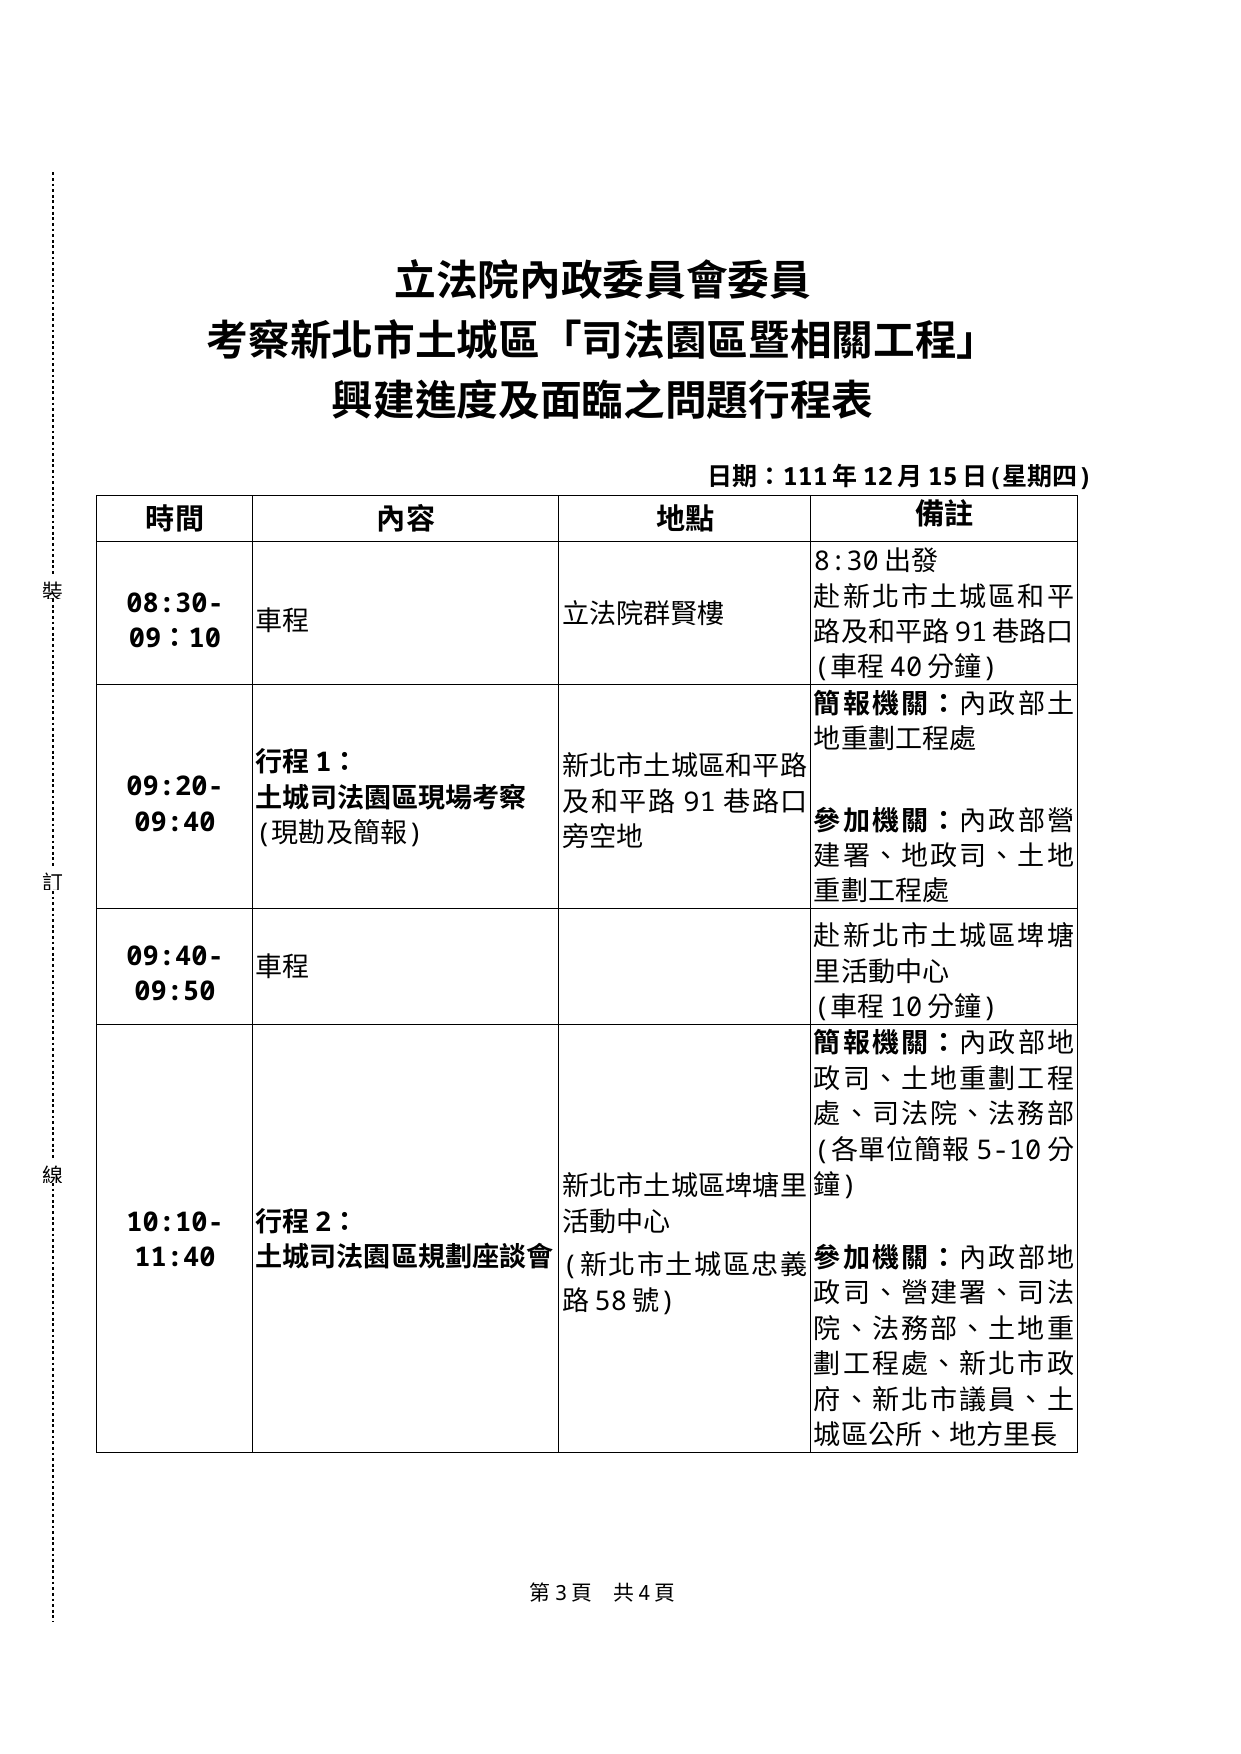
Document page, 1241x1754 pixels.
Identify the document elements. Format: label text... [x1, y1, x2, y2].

text 興建進度及面臨之問題行程表 [112, 372, 1092, 427]
table_cell 車程 [253, 909, 558, 1023]
table_cell 車程 [253, 542, 558, 684]
table_cell 赴新北市土城區埤塘里活動中心 (車程10分鐘) [811, 909, 1077, 1023]
table_cell 行程1： 土城司法園區現場考察 (現勘及簡報) [253, 685, 558, 908]
text 考察新北市土城區「司法園區暨相關工程」 [112, 312, 1092, 366]
table_cell 09:40-09:50 [97, 909, 252, 1023]
table_cell 簡報機關：內政部土地重劃工程處 參加機關：內政部營建署、地政司、土地重劃工程處 [811, 685, 1077, 908]
table_cell 行程2： 土城司法園區規劃座談會 [253, 1025, 558, 1452]
text 立法院內政委員會委員 [112, 252, 1092, 306]
table_header 備註 [811, 496, 1077, 541]
table_cell 新北市土城區和平路及和平路91巷路口旁空地 [559, 685, 810, 908]
table_cell 10:10-11:40 [97, 1025, 252, 1452]
table_cell 新北市土城區埤塘里活動中心 (新北市土城區忠義路58號) [559, 1025, 810, 1452]
table_cell 立法院群賢樓 [559, 542, 810, 684]
table_cell 09:20-09:40 [97, 685, 252, 908]
table_cell 08:30-09：10 [97, 542, 252, 684]
table_header 內容 [253, 496, 558, 541]
table_header 時間 [97, 496, 252, 541]
text 日期：111年12月15日(星期四) [112, 433, 1092, 495]
table_cell 簡報機關：內政部地政司、土地重劃工程處、司法院、法務部(各單位簡報5-10分鐘) 參加機關：內政部地政司、營建署、司法院、法務部、土地重劃工程處、新北市政府、新北市議員、土城區公所、地方里長 [811, 1025, 1077, 1452]
table_header 地點 [559, 496, 810, 541]
table_cell [559, 909, 810, 1023]
table_cell 8:30出發 赴新北市土城區和平路及和平路91巷路口 (車程40分鐘) [811, 542, 1077, 684]
